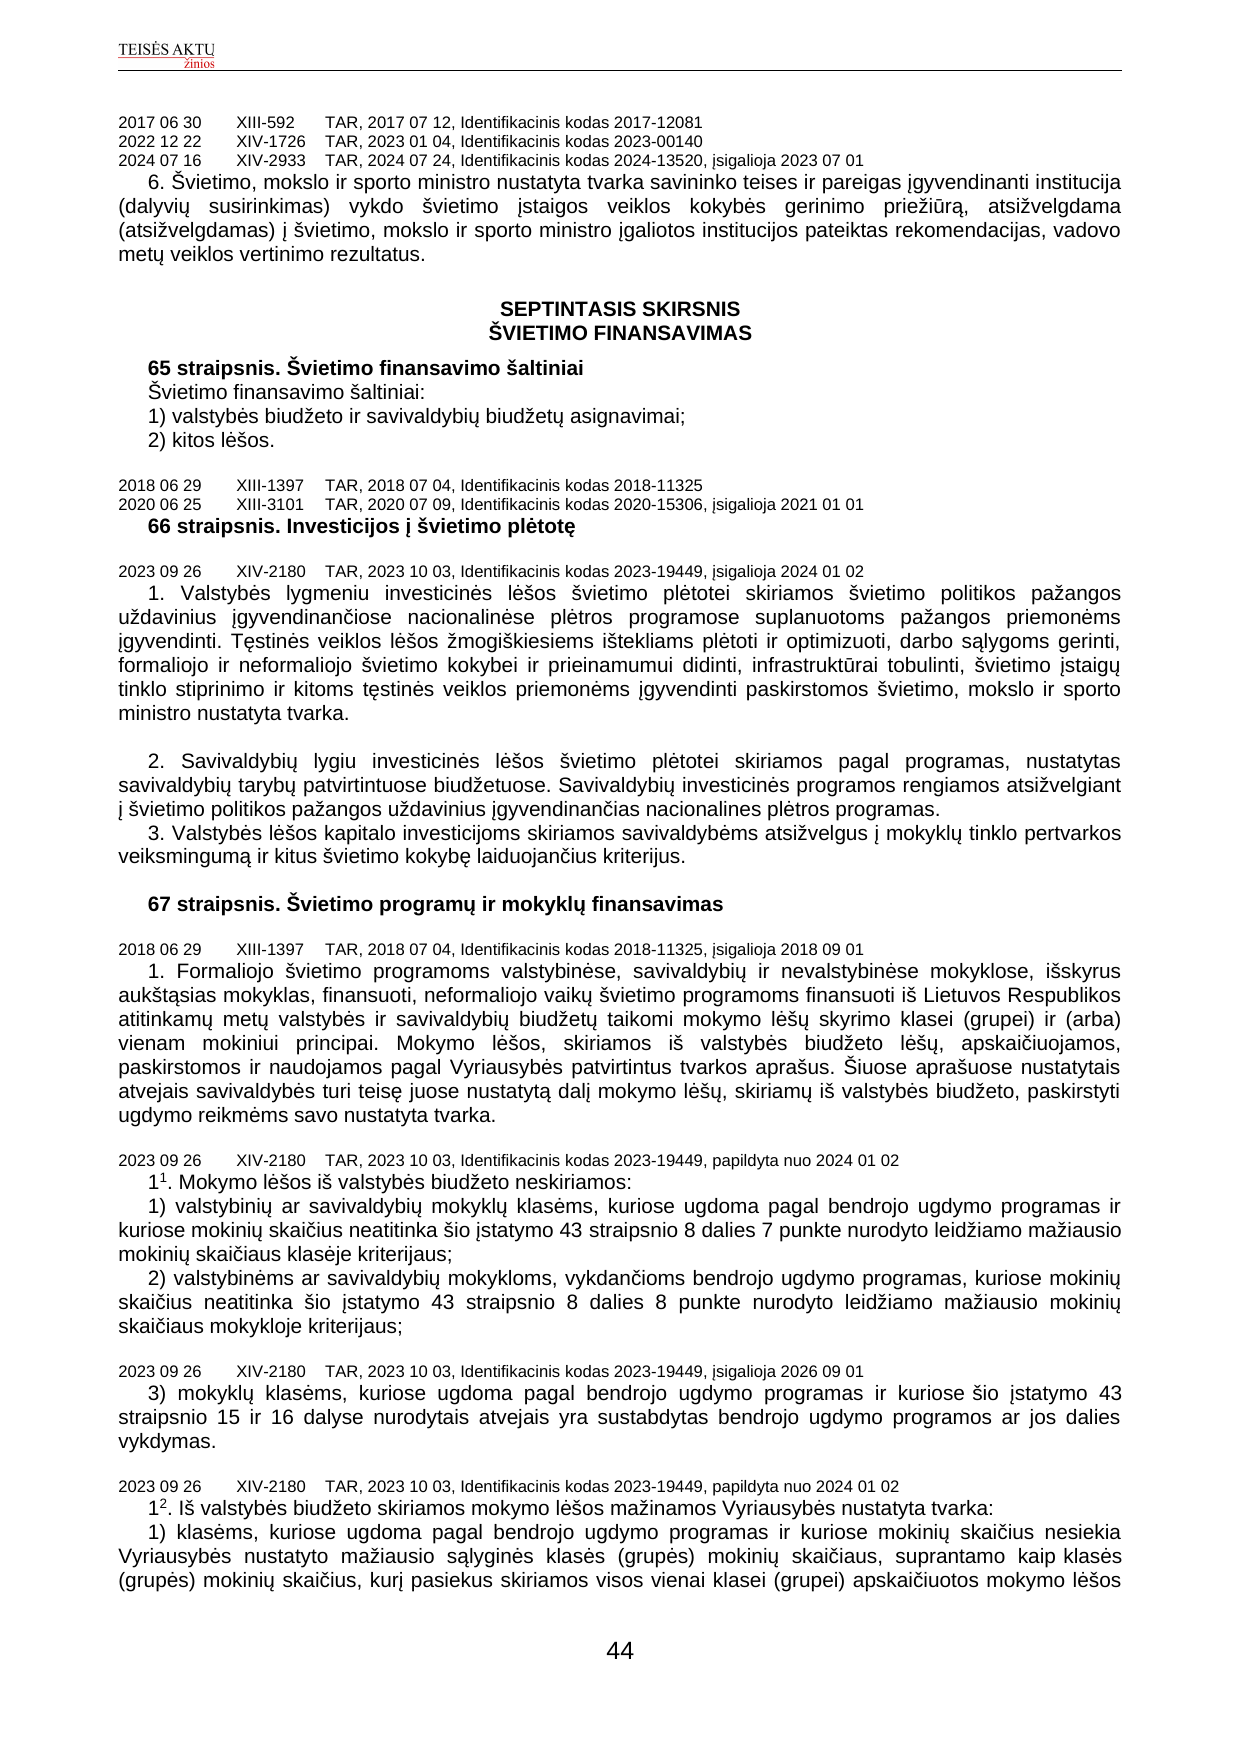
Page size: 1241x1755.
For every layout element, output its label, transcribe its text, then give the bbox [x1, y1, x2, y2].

text 2022 12 22 XIV-1726 TAR, 2023 01 04, Identifikacinis kodas 2023-00140 [118, 132, 1122, 151]
text 2023 09 26 XIV-2180 TAR, 2023 10 03, Identifikacinis kodas 2023-19449, papildyta nuo 2024 01 02 [118, 1477, 1122, 1496]
text 2023 09 26 XIV-2180 TAR, 2023 10 03, Identifikacinis kodas 2023-19449, įsigalioja 2024 01 02 [118, 562, 1122, 581]
text 2) valstybinėms ar savivaldybių mokykloms, vykdančioms bendrojo ugdymo programas, kuriose mokinių skaičius neatitinka šio įstatymo 43 straipsnio 8 dalies 8 punkte nurodyto leidžiamo mažiausio mokinių skaičiaus mokykloje kriterijaus; [118, 1266, 1122, 1338]
text 12. Iš valstybės biudžeto skiriamos mokymo lėšos mažinamos Vyriausybės nustatyta tvarka: [118, 1496, 1122, 1520]
text Švietimo finansavimo šaltiniai: [118, 379, 1122, 403]
text 2) kitos lėšos. [118, 427, 1122, 451]
text 1) valstybinių ar savivaldybių mokyklų klasėms, kuriose ugdoma pagal bendrojo ugdymo programas ir kuriose mokinių skaičius neatitinka šio įstatymo 43 straipsnio 8 dalies 7 punkte nurodyto leidžiamo mažiausio mokinių skaičiaus klasėje kriterijaus; [118, 1194, 1122, 1266]
text 3) mokyklų klasėms, kuriose ugdoma pagal bendrojo ugdymo programas ir kuriose šio įstatymo 43 straipsnio 15 ir 16 dalyse nurodytais atvejais yra sustabdytas bendrojo ugdymo programos ar jos dalies vykdymas. [118, 1381, 1122, 1453]
text 2017 06 30 XIII-592 TAR, 2017 07 12, Identifikacinis kodas 2017-12081 [118, 113, 1122, 132]
text 1) valstybės biudžeto ir savivaldybių biudžetų asignavimai; [118, 403, 1122, 427]
text 2023 09 26 XIV-2180 TAR, 2023 10 03, Identifikacinis kodas 2023-19449, papildyta nuo 2024 01 02 [118, 1151, 1122, 1170]
text 2023 09 26 XIV-2180 TAR, 2023 10 03, Identifikacinis kodas 2023-19449, įsigalioja 2026 09 01 [118, 1362, 1122, 1381]
text 66 straipsnis. Investicijos į švietimo plėtotę [118, 514, 1122, 538]
text 1. Formaliojo švietimo programoms valstybinėse, savivaldybių ir nevalstybinėse mokyklose, išskyrus aukštąsias mokyklas, finansuoti, neformaliojo vaikų švietimo programoms finansuoti iš Lietuvos Respublikos atitinkamų metų valstybės ir savivaldybių biudžetų taikomi mokymo lėšų skyrimo klasei (grupei) ir (arba) vienam mokiniui principai. Mokymo lėšos, skiriamos iš valstybės biudžeto lėšų, apskaičiuojamos, paskirstomos ir naudojamos pagal Vyriausybės patvirtintus tvarkos aprašus. Šiuose aprašuose nustatytais atvejais savivaldybės turi teisę juose nustatytą dalį mokymo lėšų, skiriamų iš valstybės biudžeto, paskirstyti ugdymo reikmėms savo nustatyta tvarka. [118, 959, 1122, 1127]
text 2. Savivaldybių lygiu investicinės lėšos švietimo plėtotei skiriamos pagal programas, nustatytas savivaldybių tarybų patvirtintuose biudžetuose. Savivaldybių investicinės programos rengiamos atsižvelgiant į švietimo politikos pažangos uždavinius įgyvendinančias nacionalines plėtros programas. [118, 748, 1122, 820]
text 1. Valstybės lygmeniu investicinės lėšos švietimo plėtotei skiriamos švietimo politikos pažangos uždavinius įgyvendinančiose nacionalinėse plėtros programose suplanuotoms pažangos priemonėms įgyvendinti. Tęstinės veiklos lėšos žmogiškiesiems ištekliams plėtoti ir optimizuoti, darbo sąlygoms gerinti, formaliojo ir neformaliojo švietimo kokybei ir prieinamumui didinti, infrastruktūrai tobulinti, švietimo įstaigų tinklo stiprinimo ir kitoms tęstinės veiklos priemonėms įgyvendinti paskirstomos švietimo, mokslo ir sporto ministro nustatyta tvarka. [118, 581, 1122, 724]
text 2024 07 16 XIV-2933 TAR, 2024 07 24, Identifikacinis kodas 2024-13520, įsigalioja 2023 07 01 [118, 151, 1122, 170]
text 65 straipsnis. Švietimo finansavimo šaltiniai [118, 356, 1122, 379]
text 2018 06 29 XIII-1397 TAR, 2018 07 04, Identifikacinis kodas 2018-11325 [118, 475, 1122, 494]
text 67 straipsnis. Švietimo programų ir mokyklų finansavimas [118, 892, 1122, 916]
text SEPTINTASIS SKIRSNIS ŠVIETIMO FINANSAVIMAS [118, 297, 1122, 345]
text 3. Valstybės lėšos kapitalo investicijoms skiriamos savivaldybėms atsižvelgus į mokyklų tinklo pertvarkos veiksmingumą ir kitus švietimo kokybę laiduojančius kriterijus. [118, 820, 1122, 868]
text 2020 06 25 XIII-3101 TAR, 2020 07 09, Identifikacinis kodas 2020-15306, įsigalioja 2021 01 01 [118, 494, 1122, 514]
text 1) klasėms, kuriose ugdoma pagal bendrojo ugdymo programas ir kuriose mokinių skaičius nesiekia Vyriausybės nustatyto mažiausio sąlyginės klasės (grupės) mokinių skaičiaus, suprantamo kaip klasės (grupės) mokinių skaičius, kurį pasiekus skiriamos visos vienai klasei (grupei) apskaičiuotos mokymo lėšos [118, 1520, 1122, 1592]
text 11. Mokymo lėšos iš valstybės biudžeto neskiriamos: [118, 1170, 1122, 1194]
text 2018 06 29 XIII-1397 TAR, 2018 07 04, Identifikacinis kodas 2018-11325, įsigalioja 2018 09 01 [118, 940, 1122, 959]
text 6. Švietimo, mokslo ir sporto ministro nustatyta tvarka savininko teises ir pareigas įgyvendinanti institucija (dalyvių susirinkimas) vykdo švietimo įstaigos veiklos kokybės gerinimo priežiūrą, atsižvelgdama (atsižvelgdamas) į švietimo, mokslo ir sporto ministro įgaliotos institucijos pateiktas rekomendacijas, vadovo metų veiklos vertinimo rezultatus. [118, 170, 1122, 266]
